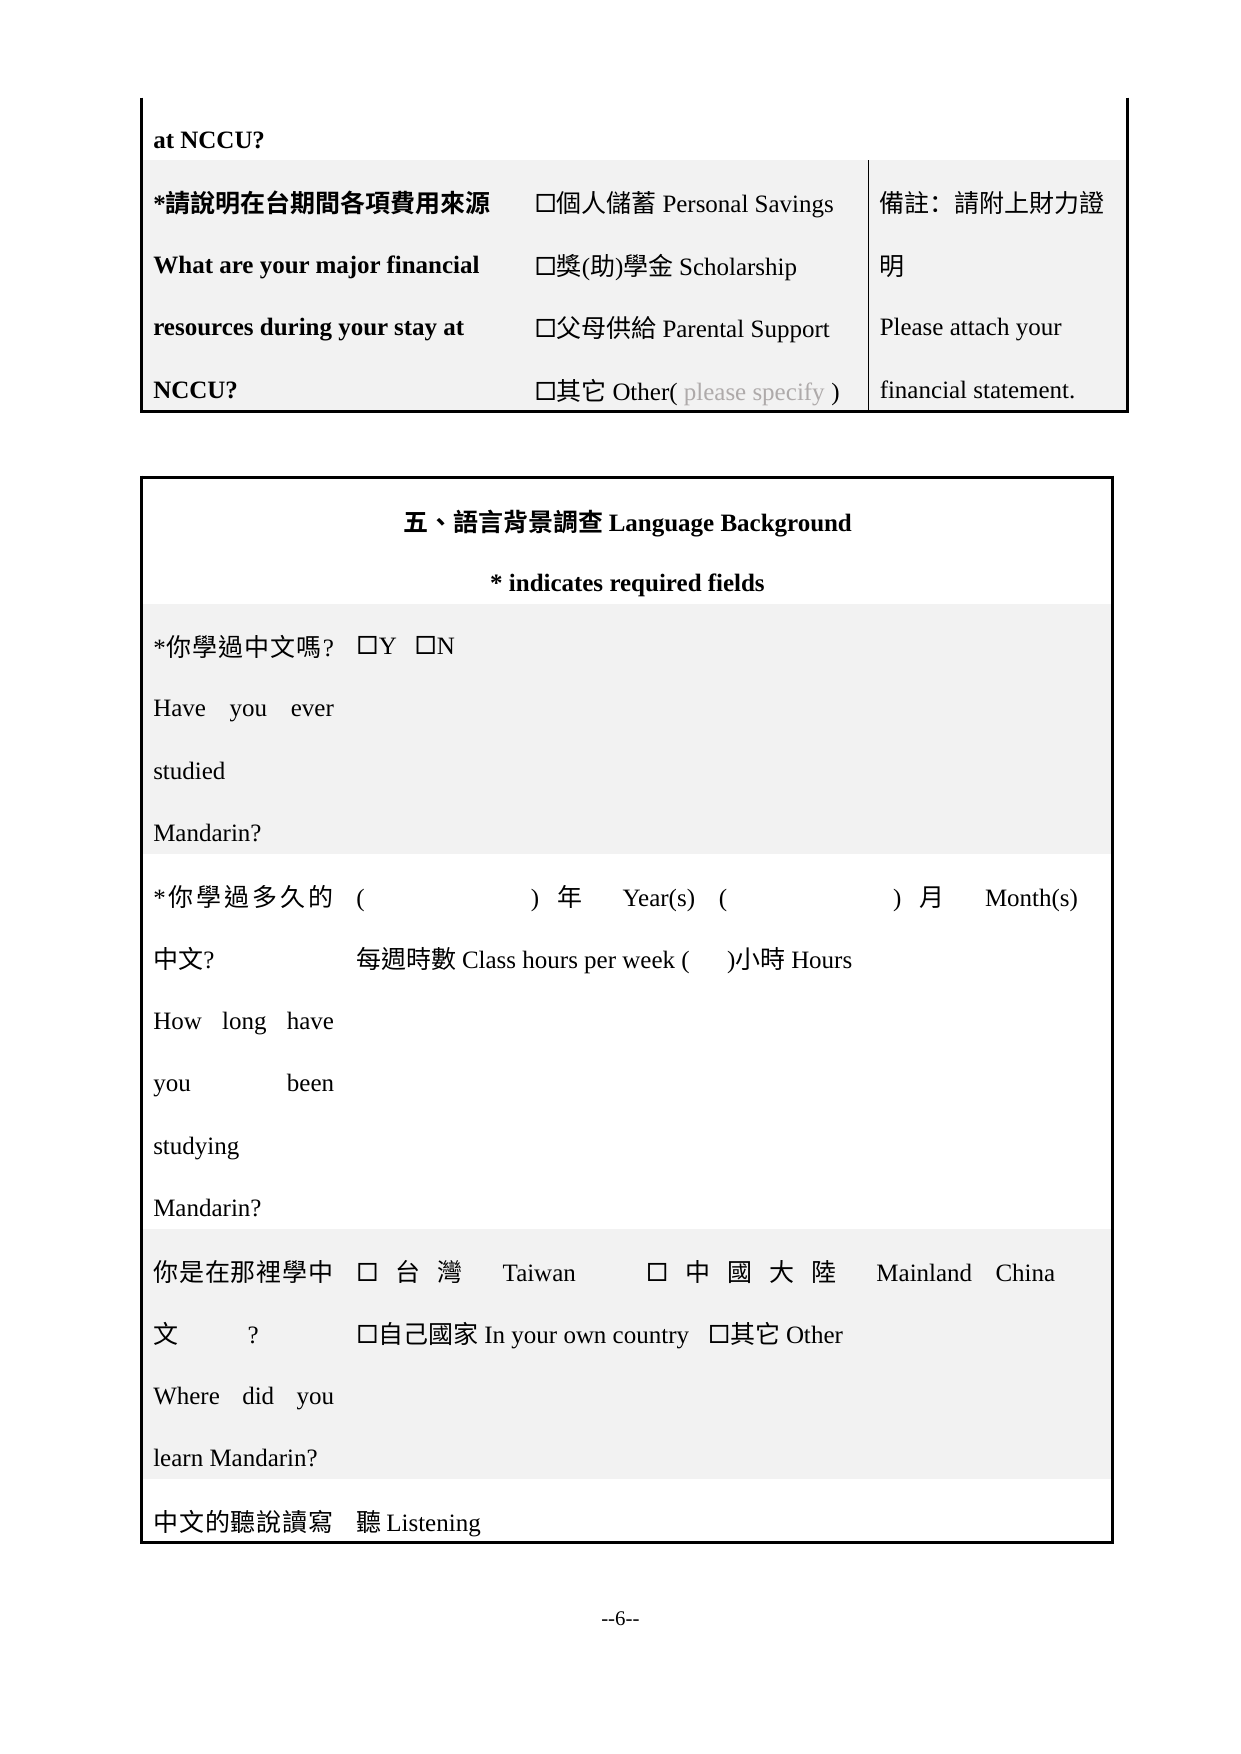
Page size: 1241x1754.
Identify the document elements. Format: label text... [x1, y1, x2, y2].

table_cell 台灣 Taiwan 中國大陸 Mainland China 自己國家 In your own country 其它 Other [345, 1229, 1111, 1479]
table_cell 你是在那裡學中文? Where did you learn Mandarin? [143, 1229, 345, 1479]
table_cell *你學過中文嗎? Have you ever studied Mandarin? [143, 604, 345, 854]
table_cell Y N [345, 604, 1111, 854]
table_cell *請說明在台期間各項費用來源 What are your major financial resources during your stay at NCCU? [143, 160, 523, 410]
table_cell [523, 98, 1126, 160]
table_header 五、語言背景調查 Language Background * indicates required fields [143, 479, 1111, 604]
table_cell 個人儲蓄 Personal Savings 獎(助)學金 Scholarship 父母供給 Parental Support 其它 Other( please specify ) [523, 160, 868, 410]
table_cell ( )年 Year(s) ( )月 Month(s) 每週時數 Class hours per week ( )小時 Hours [345, 854, 1111, 1229]
table_cell at NCCU? [143, 98, 523, 160]
table_cell 備註：請附上財力證明 Please attach your financial statement. [869, 160, 1126, 410]
table_cell 中文的聽說讀寫 [143, 1479, 345, 1541]
table_cell *你學過多久的中文? How long have you been studying Mandarin? [143, 854, 345, 1229]
table_cell 聽Listening [345, 1479, 1111, 1541]
